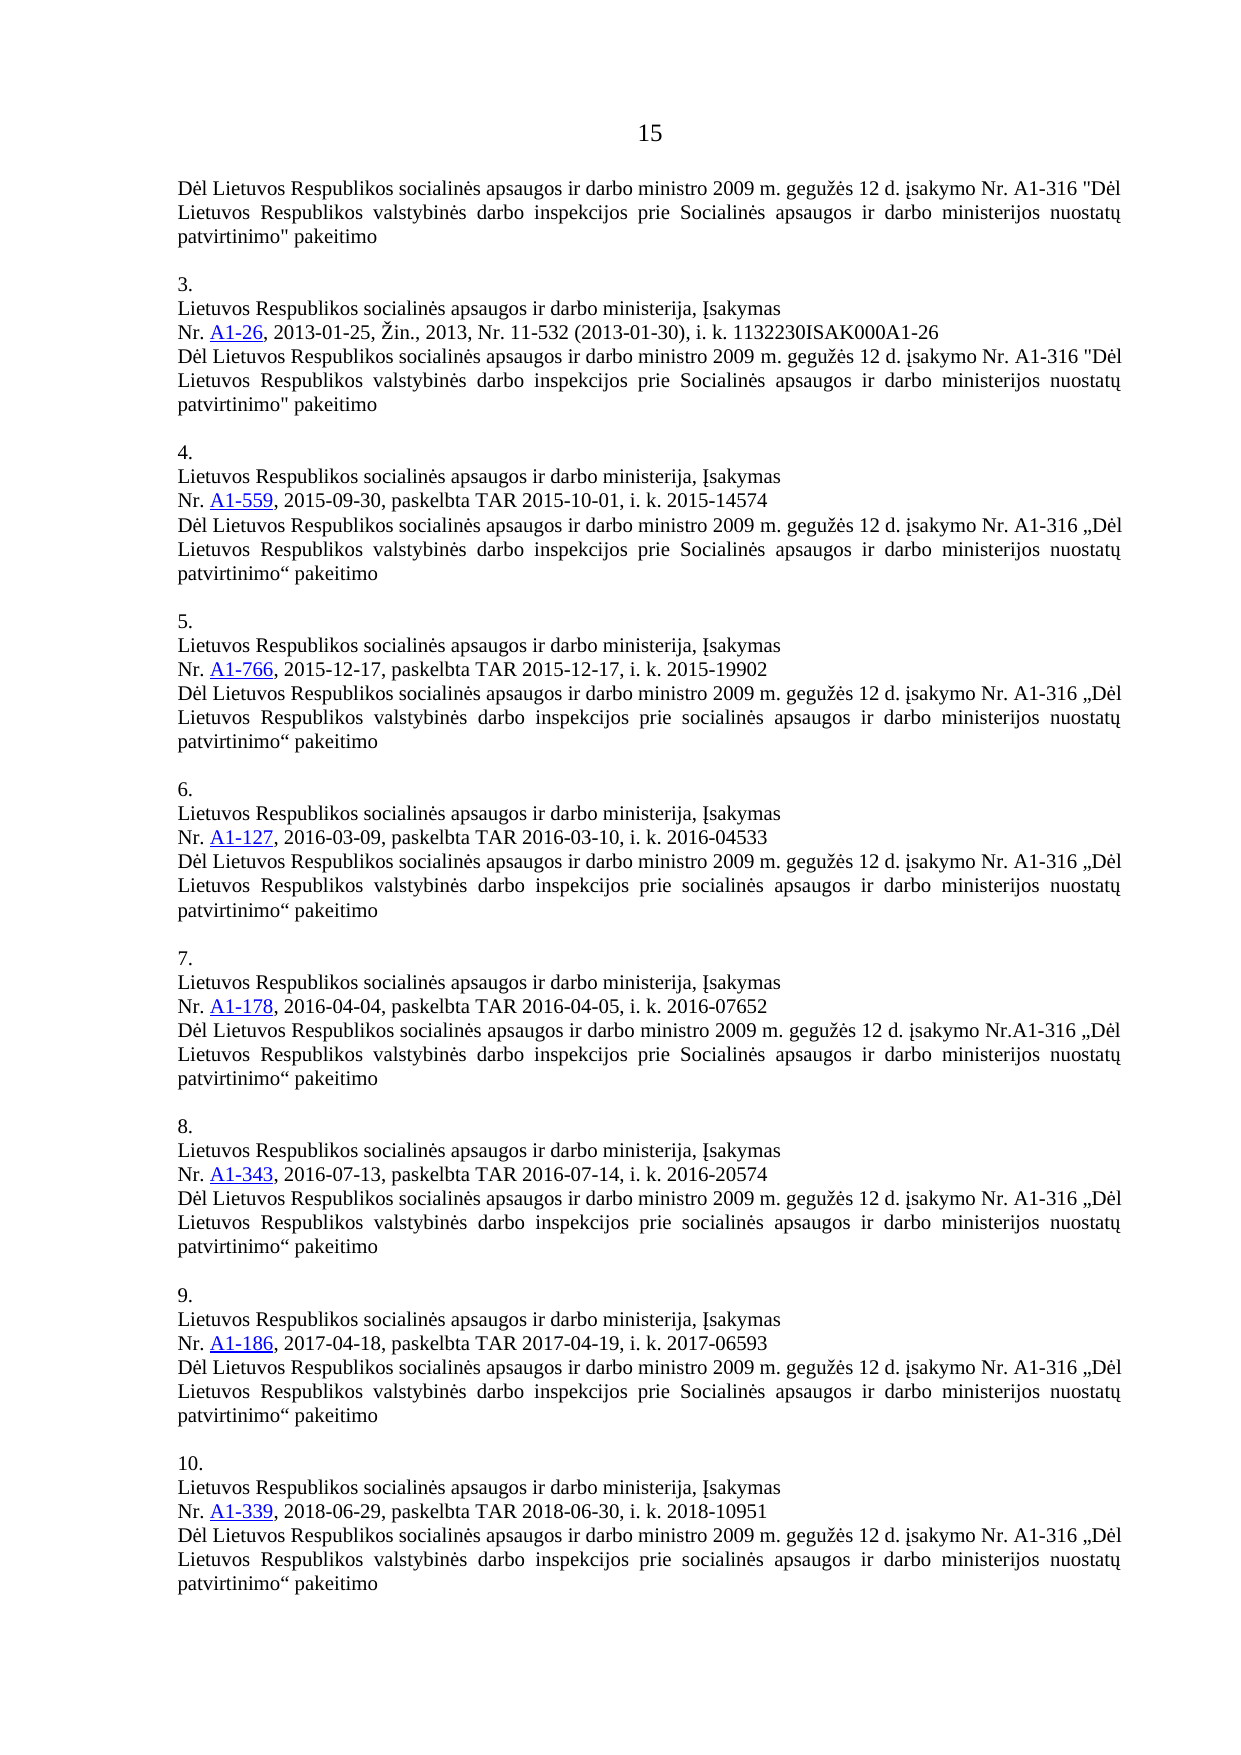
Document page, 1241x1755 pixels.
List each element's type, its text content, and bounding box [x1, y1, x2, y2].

text Lietuvos Respublikos socialinės apsaugos ir darbo ministerija, Įsakymas [177, 464, 1122, 488]
text Dėl Lietuvos Respublikos socialinės apsaugos ir darbo ministro 2009 m. gegužės 12 d. įsakymo Nr. A1-316 „Dėl Lietuvos Respublikos valstybinės darbo inspekcijos prie socialinės apsaugos ir darbo ministerijos nuostatų patvirtinimo“ pakeitimo [177, 849, 1122, 922]
text Dėl Lietuvos Respublikos socialinės apsaugos ir darbo ministro 2009 m. gegužės 12 d. įsakymo Nr. A1-316 "Dėl Lietuvos Respublikos valstybinės darbo inspekcijos prie Socialinės apsaugos ir darbo ministerijos nuostatų patvirtinimo" pakeitimo [177, 176, 1122, 248]
text Lietuvos Respublikos socialinės apsaugos ir darbo ministerija, Įsakymas [177, 296, 1122, 320]
text 3. [177, 272, 1122, 296]
text Dėl Lietuvos Respublikos socialinės apsaugos ir darbo ministro 2009 m. gegužės 12 d. įsakymo Nr.A1-316 „Dėl Lietuvos Respublikos valstybinės darbo inspekcijos prie Socialinės apsaugos ir darbo ministerijos nuostatų patvirtinimo“ pakeitimo [177, 1018, 1122, 1090]
text Lietuvos Respublikos socialinės apsaugos ir darbo ministerija, Įsakymas [177, 1138, 1122, 1162]
text Nr. A1-127, 2016-03-09, paskelbta TAR 2016-03-10, i. k. 2016-04533 [177, 825, 1122, 849]
text Lietuvos Respublikos socialinės apsaugos ir darbo ministerija, Įsakymas [177, 633, 1122, 657]
text 4. [177, 440, 1122, 464]
text 8. [177, 1114, 1122, 1138]
text Dėl Lietuvos Respublikos socialinės apsaugos ir darbo ministro 2009 m. gegužės 12 d. įsakymo Nr. A1-316 "Dėl Lietuvos Respublikos valstybinės darbo inspekcijos prie Socialinės apsaugos ir darbo ministerijos nuostatų patvirtinimo" pakeitimo [177, 344, 1122, 416]
text Nr. A1-178, 2016-04-04, paskelbta TAR 2016-04-05, i. k. 2016-07652 [177, 994, 1122, 1018]
text 10. [177, 1451, 1122, 1475]
text Nr. A1-26, 2013-01-25, Žin., 2013, Nr. 11-532 (2013-01-30), i. k. 1132230ISAK000A1-26 [177, 320, 1122, 344]
text Dėl Lietuvos Respublikos socialinės apsaugos ir darbo ministro 2009 m. gegužės 12 d. įsakymo Nr. A1-316 „Dėl Lietuvos Respublikos valstybinės darbo inspekcijos prie Socialinės apsaugos ir darbo ministerijos nuostatų patvirtinimo“ pakeitimo [177, 512, 1122, 585]
text Nr. A1-343, 2016-07-13, paskelbta TAR 2016-07-14, i. k. 2016-20574 [177, 1162, 1122, 1186]
text Lietuvos Respublikos socialinės apsaugos ir darbo ministerija, Įsakymas [177, 970, 1122, 994]
text Nr. A1-186, 2017-04-18, paskelbta TAR 2017-04-19, i. k. 2017-06593 [177, 1331, 1122, 1355]
text 9. [177, 1282, 1122, 1307]
text Dėl Lietuvos Respublikos socialinės apsaugos ir darbo ministro 2009 m. gegužės 12 d. įsakymo Nr. A1-316 „Dėl Lietuvos Respublikos valstybinės darbo inspekcijos prie Socialinės apsaugos ir darbo ministerijos nuostatų patvirtinimo“ pakeitimo [177, 1355, 1122, 1427]
text 7. [177, 946, 1122, 970]
text Lietuvos Respublikos socialinės apsaugos ir darbo ministerija, Įsakymas [177, 801, 1122, 825]
text Lietuvos Respublikos socialinės apsaugos ir darbo ministerija, Įsakymas [177, 1307, 1122, 1331]
text Nr. A1-339, 2018-06-29, paskelbta TAR 2018-06-30, i. k. 2018-10951 [177, 1499, 1122, 1523]
text Dėl Lietuvos Respublikos socialinės apsaugos ir darbo ministro 2009 m. gegužės 12 d. įsakymo Nr. A1-316 „Dėl Lietuvos Respublikos valstybinės darbo inspekcijos prie socialinės apsaugos ir darbo ministerijos nuostatų patvirtinimo“ pakeitimo [177, 1523, 1122, 1595]
text Nr. A1-766, 2015-12-17, paskelbta TAR 2015-12-17, i. k. 2015-19902 [177, 657, 1122, 681]
text Nr. A1-559, 2015-09-30, paskelbta TAR 2015-10-01, i. k. 2015-14574 [177, 488, 1122, 512]
text 5. [177, 609, 1122, 633]
text Dėl Lietuvos Respublikos socialinės apsaugos ir darbo ministro 2009 m. gegužės 12 d. įsakymo Nr. A1-316 „Dėl Lietuvos Respublikos valstybinės darbo inspekcijos prie socialinės apsaugos ir darbo ministerijos nuostatų patvirtinimo“ pakeitimo [177, 1186, 1122, 1258]
text Dėl Lietuvos Respublikos socialinės apsaugos ir darbo ministro 2009 m. gegužės 12 d. įsakymo Nr. A1-316 „Dėl Lietuvos Respublikos valstybinės darbo inspekcijos prie socialinės apsaugos ir darbo ministerijos nuostatų patvirtinimo“ pakeitimo [177, 681, 1122, 753]
text Lietuvos Respublikos socialinės apsaugos ir darbo ministerija, Įsakymas [177, 1475, 1122, 1499]
text 6. [177, 777, 1122, 801]
